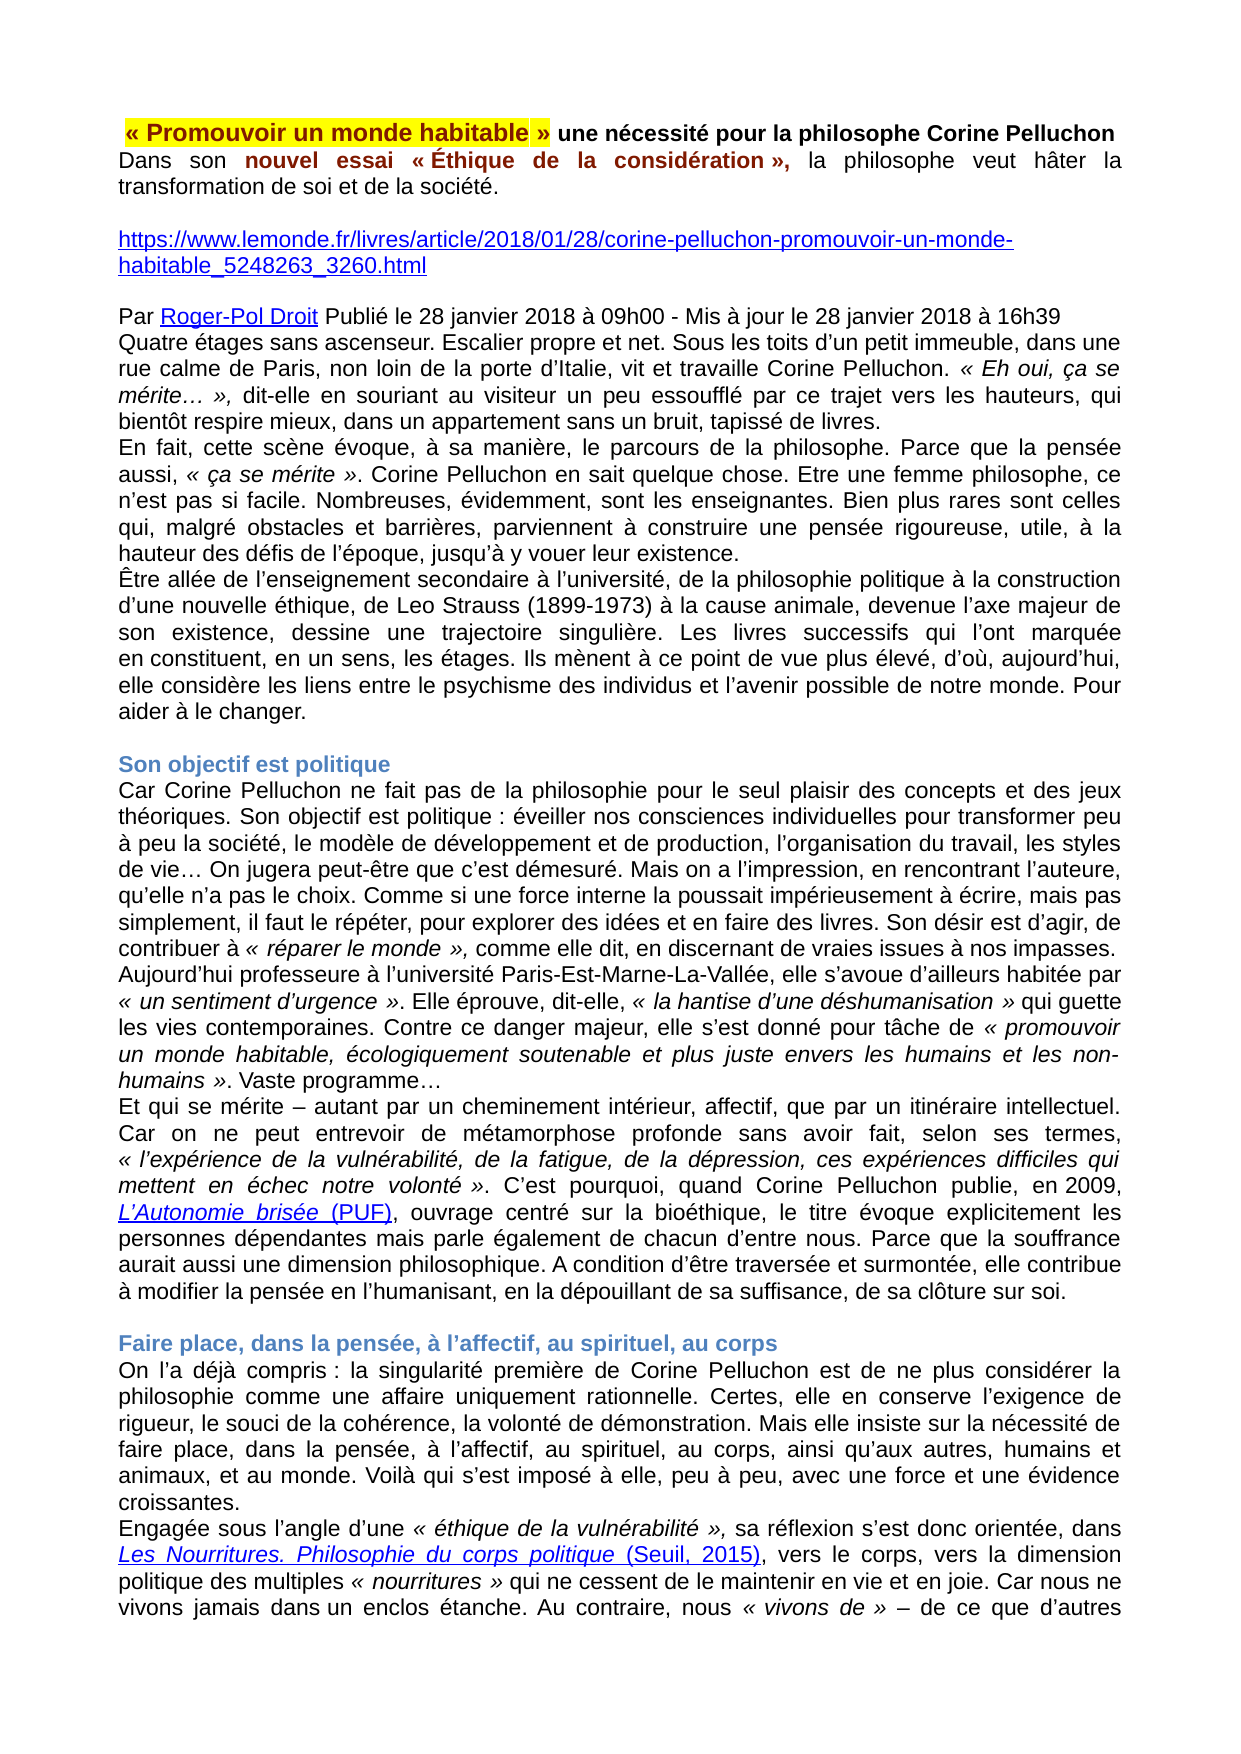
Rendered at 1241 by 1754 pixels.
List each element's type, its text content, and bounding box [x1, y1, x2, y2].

subtitle « Promouvoir un monde habitable » une nécessité pour la philosophe Corine Pelluchon [118, 118, 1122, 147]
text Quatre étages sans ascenseur. Escalier propre et net. Sous les toits d’un petit immeuble, dans une rue calme de Paris, non loin de la porte d’Italie, vit et travaille Corine Pelluchon. « Eh oui, ça se mérite… », dit-elle en souriant au visiteur un peu essoufflé par ce trajet vers les hauteurs, qui bientôt respire mieux, dans un appartement sans un bruit, tapissé de livres. [118, 329, 1122, 434]
text Et qui se mérite – autant par un cheminement intérieur, affectif, que par un itinéraire intellectuel. Car on ne peut entrevoir de métamorphose profonde sans avoir fait, selon ses termes, « l’expérience de la vulnérabilité, de la fatigue, de la dépression, ces expériences difficiles qui mettent en échec notre volonté ». C’est pourquoi, quand Corine Pelluchon publie, en 2009, L’Autonomie brisée (PUF), ouvrage centré sur la bioéthique, le titre évoque explicitement les personnes dépendantes mais parle également de chacun d’entre nous. Parce que la souffrance aurait aussi une dimension philosophique. A condition d’être traversée et surmontée, elle contribue à modifier la pensée en l’humanisant, en la dépouillant de sa suffisance, de sa clôture sur soi. [118, 1093, 1122, 1304]
text Être allée de l’enseignement secondaire à l’université, de la philosophie politique à la construction d’une nouvelle éthique, de Leo Strauss (1899-1973) à la cause animale, devenue l’axe majeur de son existence, dessine une trajectoire singulière. Les livres successifs qui l’ont marquée en constituent, en un sens, les étages. Ils mènent à ce point de vue plus élevé, d’où, aujourd’hui, elle considère les liens entre le psychisme des individus et l’avenir possible de notre monde. Pour aider à le changer. [118, 566, 1122, 724]
text En fait, cette scène évoque, à sa manière, le parcours de la philosophe. Parce que la pensée aussi, « ça se mérite ». Corine Pelluchon en sait quelque chose. Etre une femme philosophe, ce n’est pas si facile. Nombreuses, évidemment, sont les enseignantes. Bien plus rares sont celles qui, malgré obstacles et barrières, parviennent à construire une pensée rigoureuse, utile, à la hauteur des défis de l’époque, jusqu’à y vouer leur existence. [118, 434, 1122, 566]
text Aujourd’hui professeure à l’université Paris-Est-Marne-La-Vallée, elle s’avoue d’ailleurs habitée par « un sentiment d’urgence ». Elle éprouve, dit-elle, « la hantise d’une déshumanisation » qui guette les vies contemporaines. Contre ce danger majeur, elle s’est donné pour tâche de « promouvoir un monde habitable, écologiquement soutenable et plus juste envers les humains et les non-humains ». Vaste programme… [118, 961, 1122, 1093]
text Dans son nouvel essai « Éthique de la considération », la philosophe veut hâter la transformation de soi et de la société. [118, 147, 1122, 199]
subtitle Faire place, dans la pensée, à l’affectif, au spirituel, au corps [118, 1330, 1122, 1357]
text Car Corine Pelluchon ne fait pas de la philosophie pour le seul plaisir des concepts et des jeux théoriques. Son objectif est politique : éveiller nos consciences individuelles pour transformer peu à peu la société, le modèle de développement et de production, l’organisation du travail, les styles de vie… On jugera peut-être que c’est démesuré. Mais on a l’impression, en rencontrant l’auteure, qu’elle n’a pas le choix. Comme si une force interne la poussait impérieusement à écrire, mais pas simplement, il faut le répéter, pour explorer des idées et en faire des livres. Son désir est d’agir, de contribuer à « réparer le monde », comme elle dit, en discernant de vraies issues à nos impasses. [118, 777, 1122, 961]
text Par Roger-Pol Droit Publié le 28 janvier 2018 à 09h00 - Mis à jour le 28 janvier 2018 à 16h39 [118, 303, 1122, 329]
subtitle Son objectif est politique [118, 751, 1122, 777]
text On l’a déjà compris : la singularité première de Corine Pelluchon est de ne plus considérer la philosophie comme une affaire uniquement rationnelle. Certes, elle en conserve l’exigence de rigueur, le souci de la cohérence, la volonté de démonstration. Mais elle insiste sur la nécessité de faire place, dans la pensée, à l’affectif, au spirituel, au corps, ainsi qu’aux autres, humains et animaux, et au monde. Voilà qui s’est imposé à elle, peu à peu, avec une force et une évidence croissantes. [118, 1357, 1122, 1515]
text https://www.lemonde.fr/livres/article/2018/01/28/corine-pelluchon-promouvoir-un-monde-habitable_5248263_3260.html [118, 226, 1122, 279]
text Engagée sous l’angle d’une « éthique de la vulnérabilité », sa réflexion s’est donc orientée, dans Les Nourritures. Philosophie du corps politique (Seuil, 2015), vers le corps, vers la dimension politique des multiples « nourritures » qui ne cessent de le maintenir en vie et en joie. Car nous ne vivons jamais dans un enclos étanche. Au contraire, nous « vivons de » – de ce que d’autres [118, 1515, 1122, 1620]
